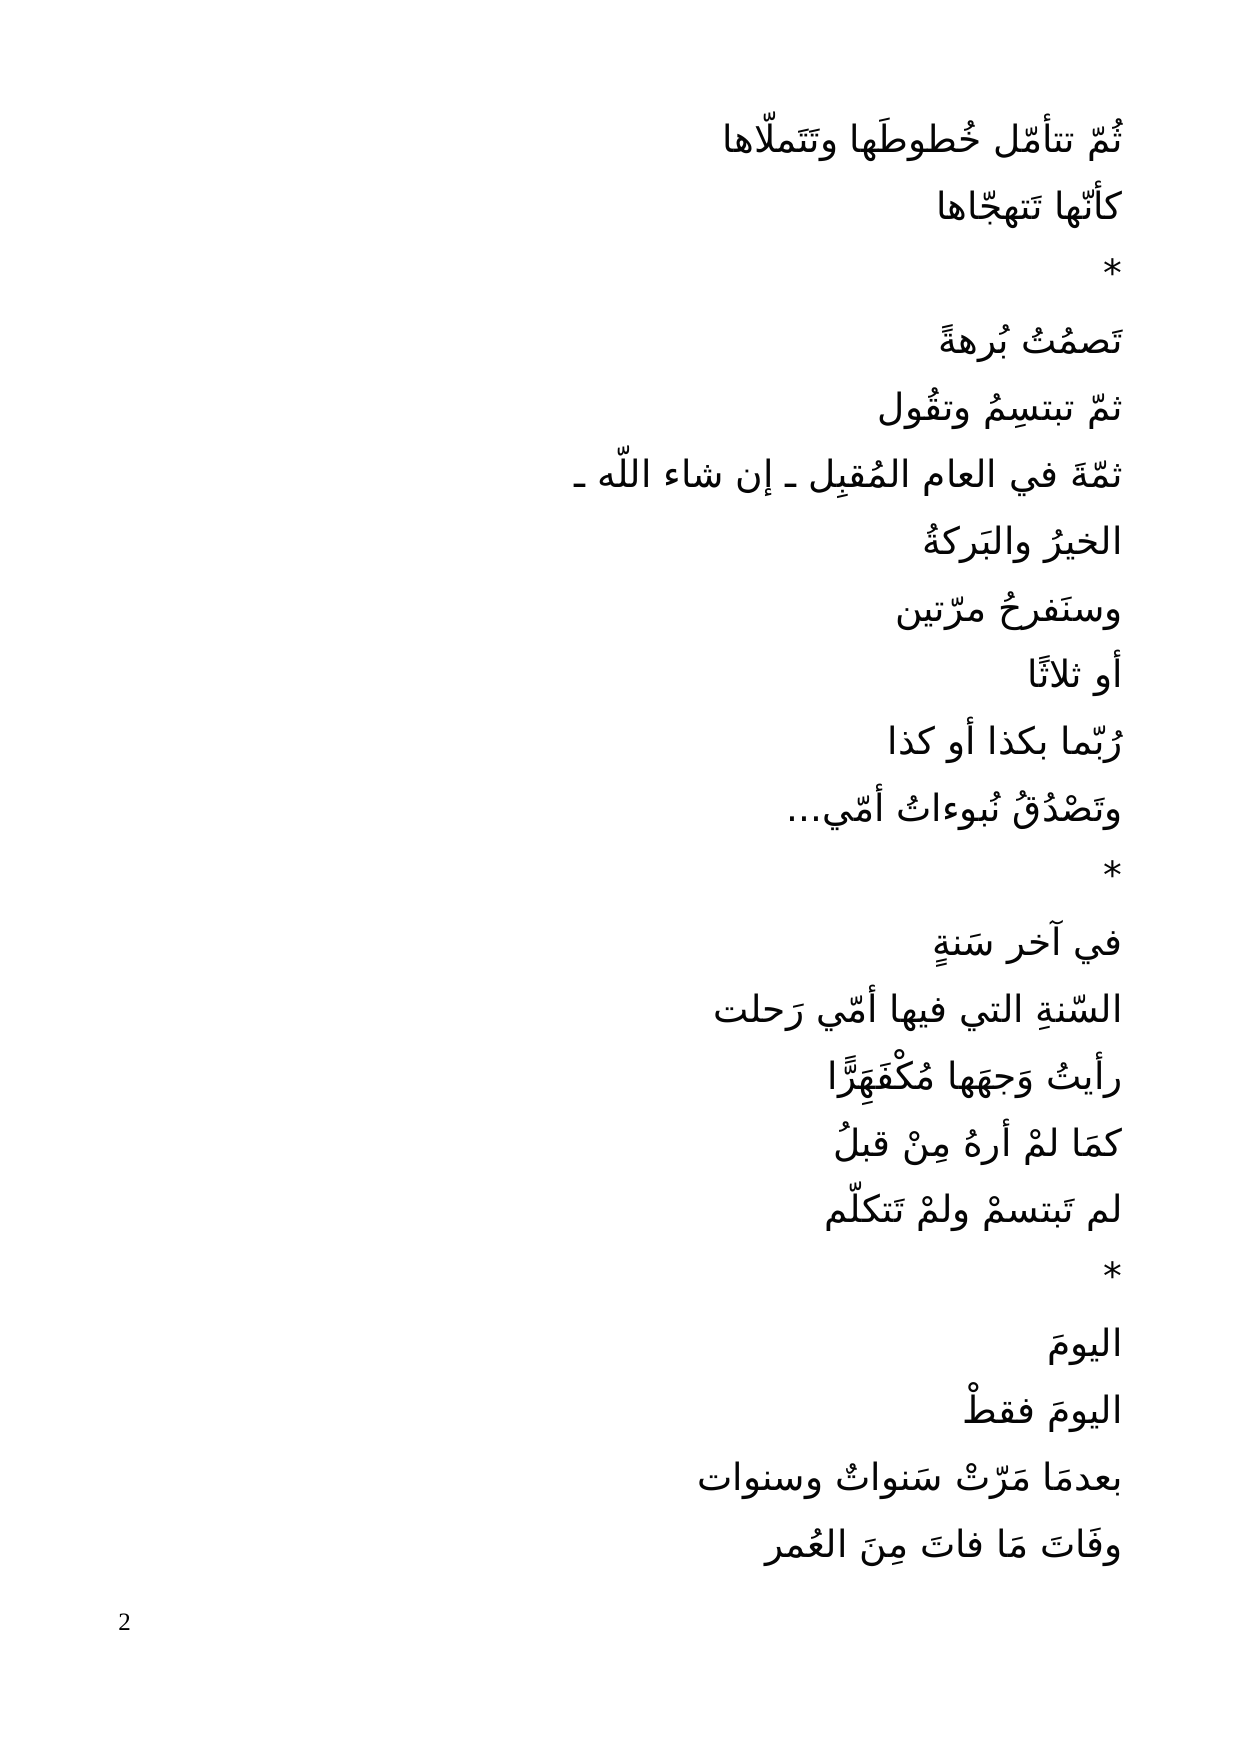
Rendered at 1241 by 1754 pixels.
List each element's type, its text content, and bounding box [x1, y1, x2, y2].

text رُبّما بكذا أو كذا [118, 720, 1122, 764]
text السّنةِ التي فيها أمّي رَحلت [118, 987, 1122, 1031]
text الخيرُ والبَركةُ [118, 519, 1122, 563]
text وفَاتَ مَا فاتَ مِنَ العُمر [118, 1522, 1122, 1566]
text كمَا لمْ أرهُ مِنْ قبلُ [118, 1121, 1122, 1165]
text * [118, 854, 1122, 897]
text ثُمّ تتأمّل خُطوطَها وتَتَملّاها [118, 118, 1122, 162]
text بعدمَا مَرّتْ سَنواتٌ وسنوات [118, 1456, 1122, 1499]
text * [118, 1255, 1122, 1299]
text كأنّها تَتهجّاها [118, 185, 1122, 229]
text * [118, 252, 1122, 296]
text ثمّ تبتسِمُ وتقُول [118, 386, 1122, 429]
text في آخر سَنةٍ [118, 921, 1122, 964]
text اليومَ [118, 1322, 1122, 1366]
text ثمّةَ في العام المُقبِل ـ إن شاء اللّه ـ [118, 452, 1122, 496]
text ...وتَصْدُقُ نُبوءاتُ أمّي [118, 787, 1122, 831]
text تَصمُتُ بُرهةً [118, 319, 1122, 362]
text وسنَفرحُ مرّتين [118, 586, 1122, 630]
text اليومَ فقطْ [118, 1389, 1122, 1432]
text أو ثلاثًا [118, 653, 1122, 697]
text لم تَبتسمْ ولمْ تَتكلّم [118, 1188, 1122, 1232]
text رأيتُ وَجهَها مُكْفَهَِرًّا [118, 1054, 1122, 1098]
